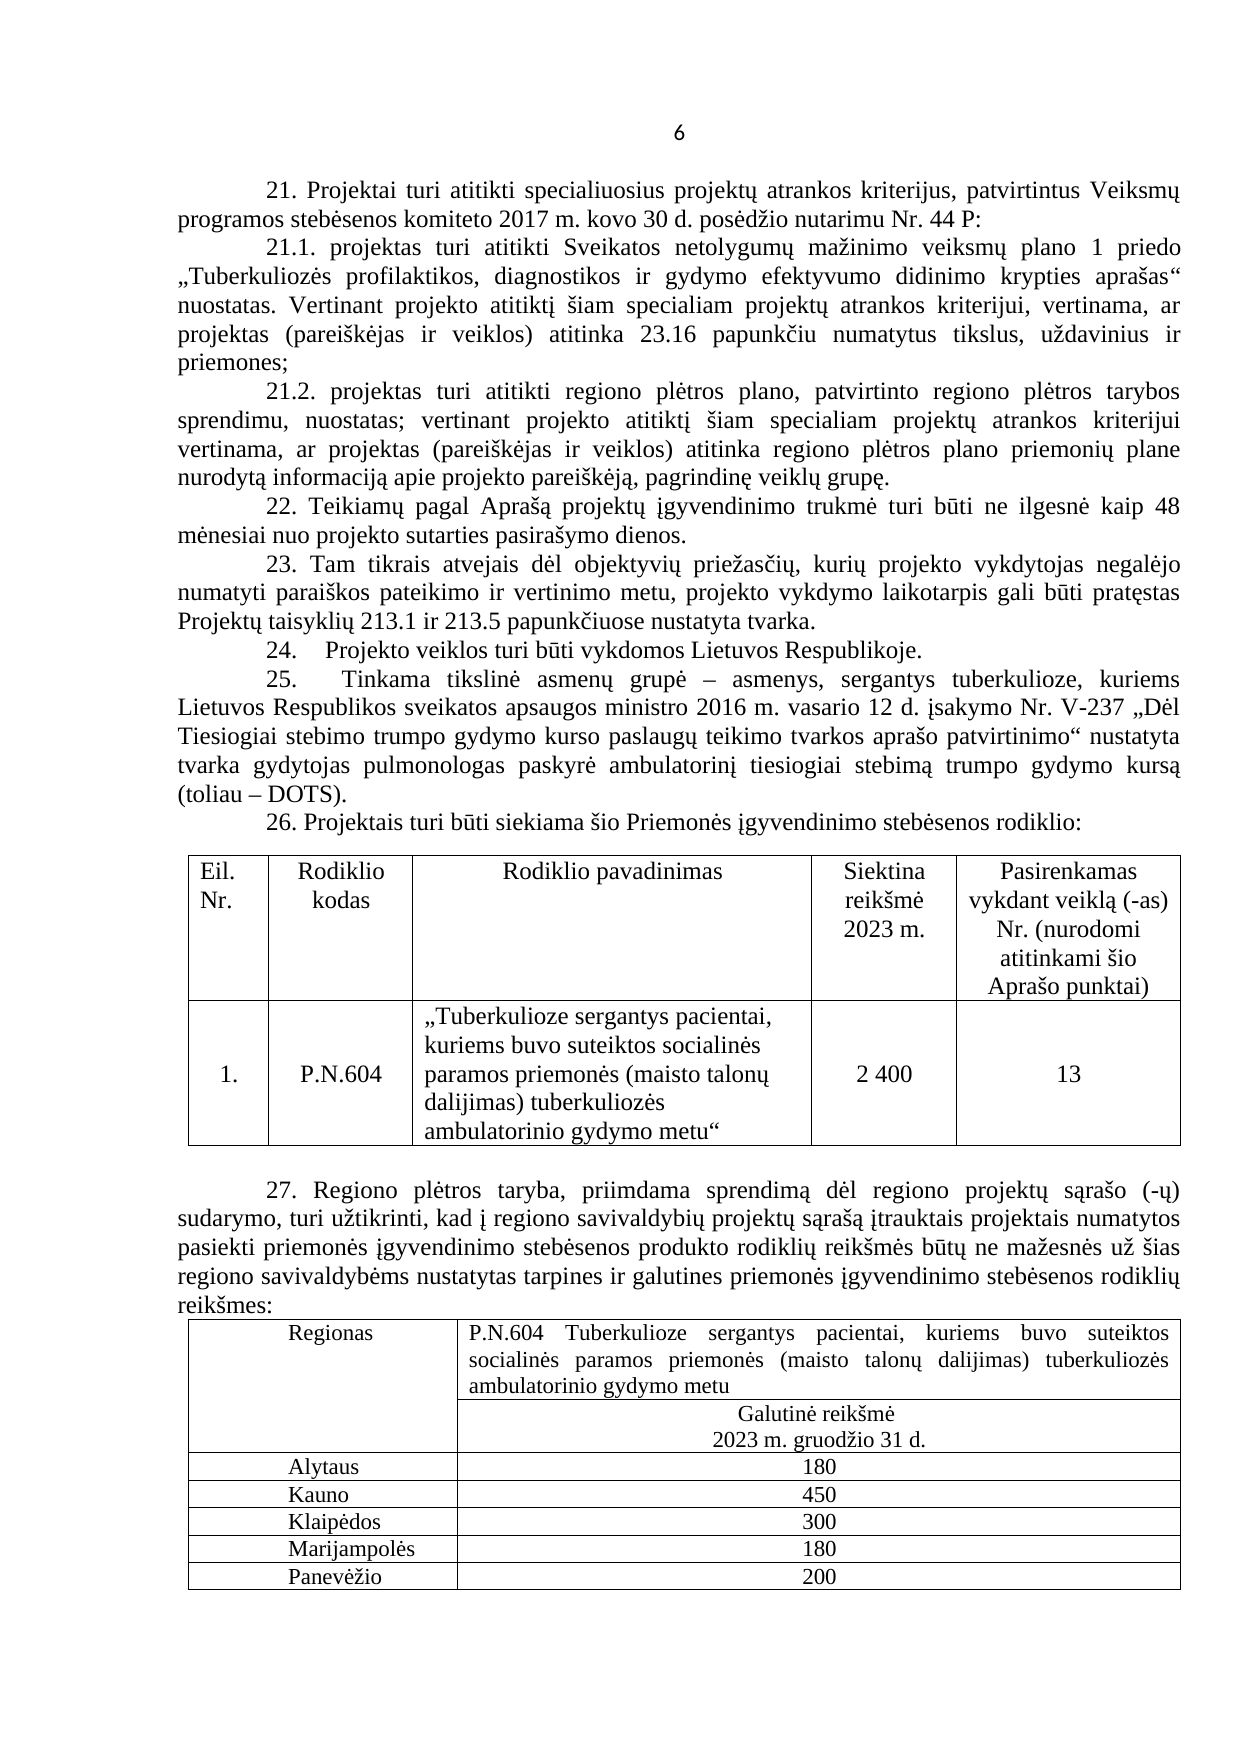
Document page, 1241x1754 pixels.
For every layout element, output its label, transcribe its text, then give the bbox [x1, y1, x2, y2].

table_cell Klaipėdos [189, 1508, 457, 1534]
table_header Siektina reikšmė 2023 m. [812, 856, 956, 1000]
table_cell Galutinė reikšmė 2023 m. gruodžio 31 d. [458, 1400, 1180, 1452]
table_cell 450 [458, 1481, 1180, 1507]
text 24. Projekto veiklos turi būti vykdomos Lietuvos Respublikoje. [177, 635, 1181, 664]
table_header Rodiklio pavadinimas [413, 856, 811, 1000]
table_cell 2 400 [812, 1001, 956, 1145]
table_cell „Tuberkulioze sergantys pacientai, kuriems buvo suteiktos socialinės paramos priemonės (maisto talonų dalijimas) tuberkuliozės ambulatorinio gydymo metu“ [413, 1001, 811, 1145]
text 26. Projektais turi būti siekiama šio Priemonės įgyvendinimo stebėsenos rodiklio: [177, 807, 1181, 836]
table_cell 180 [458, 1453, 1180, 1480]
table_cell 200 [458, 1563, 1180, 1589]
table_header Pasirenkamas vykdant veiklą (-as) Nr. (nurodomi atitinkami šio Aprašo punktai) [957, 856, 1180, 1000]
table_header Eil. Nr. [189, 856, 268, 1000]
text 21.2. projektas turi atitikti regiono plėtros plano, patvirtinto regiono plėtros tarybos sprendimu, nuostatas; vertinant projekto atitiktį šiam specialiam projektų atrankos kriterijui vertinama, ar projektas (pareiškėjas ir veiklos) atitinka regiono plėtros plano priemonių plane nurodytą informaciją apie projekto pareiškėją, pagrindinę veiklų grupę. [177, 376, 1181, 491]
table_header P.N.604 Tuberkulioze sergantys pacientai, kuriems buvo suteiktos socialinės paramos priemonės (maisto talonų dalijimas) tuberkuliozės ambulatorinio gydymo metu [458, 1320, 1180, 1398]
table_cell Kauno [189, 1481, 457, 1507]
table_header Rodiklio kodas [269, 856, 412, 1000]
text 27. Regiono plėtros taryba, priimdama sprendimą dėl regiono projektų sąrašo (-ų) sudarymo, turi užtikrinti, kad į regiono savivaldybių projektų sąrašą įtrauktais projektais numatytos pasiekti priemonės įgyvendinimo stebėsenos produkto rodiklių reikšmės būtų ne mažesnės už šias regiono savivaldybėms nustatytas tarpines ir galutines priemonės įgyvendinimo stebėsenos rodiklių reikšmes: [177, 1175, 1181, 1318]
table_cell 300 [458, 1508, 1180, 1534]
text 22. Teikiamų pagal Aprašą projektų įgyvendinimo trukmė turi būti ne ilgesnė kaip 48 mėnesiai nuo projekto sutarties pasirašymo dienos. [177, 491, 1181, 549]
text 25. Tinkama tikslinė asmenų grupė – asmenys, sergantys tuberkulioze, kuriems Lietuvos Respublikos sveikatos apsaugos ministro 2016 m. vasario 12 d. įsakymo Nr. V-237 „Dėl Tiesiogiai stebimo trumpo gydymo kurso paslaugų teikimo tvarkos aprašo patvirtinimo“ nustatyta tvarka gydytojas pulmonologas paskyrė ambulatorinį tiesiogiai stebimą trumpo gydymo kursą (toliau – DOTS). [177, 664, 1181, 807]
text 23. Tam tikrais atvejais dėl objektyvių priežasčių, kurių projekto vykdytojas negalėjo numatyti paraiškos pateikimo ir vertinimo metu, projekto vykdymo laikotarpis gali būti pratęstas Projektų taisyklių 213.1 ir 213.5 papunkčiuose nustatyta tvarka. [177, 549, 1181, 635]
table_cell Panevėžio [189, 1563, 457, 1589]
table_cell 1. [189, 1001, 268, 1145]
table_cell Marijampolės [189, 1536, 457, 1562]
text 21.1. projektas turi atitikti Sveikatos netolygumų mažinimo veiksmų plano 1 priedo „Tuberkuliozės profilaktikos, diagnostikos ir gydymo efektyvumo didinimo krypties aprašas“ nuostatas. Vertinant projekto atitiktį šiam specialiam projektų atrankos kriterijui, vertinama, ar projektas (pareiškėjas ir veiklos) atitinka 23.16 papunkčiu numatytus tikslus, uždavinius ir priemones; [177, 232, 1181, 376]
table_cell 180 [458, 1536, 1180, 1562]
table_header Regionas [189, 1320, 457, 1452]
table_cell Alytaus [189, 1453, 457, 1480]
text 21. Projektai turi atitikti specialiuosius projektų atrankos kriterijus, patvirtintus Veiksmų programos stebėsenos komiteto 2017 m. kovo 30 d. posėdžio nutarimu Nr. 44 P: [177, 175, 1181, 232]
table_cell P.N.604 [269, 1001, 412, 1145]
table_cell 13 [957, 1001, 1180, 1145]
